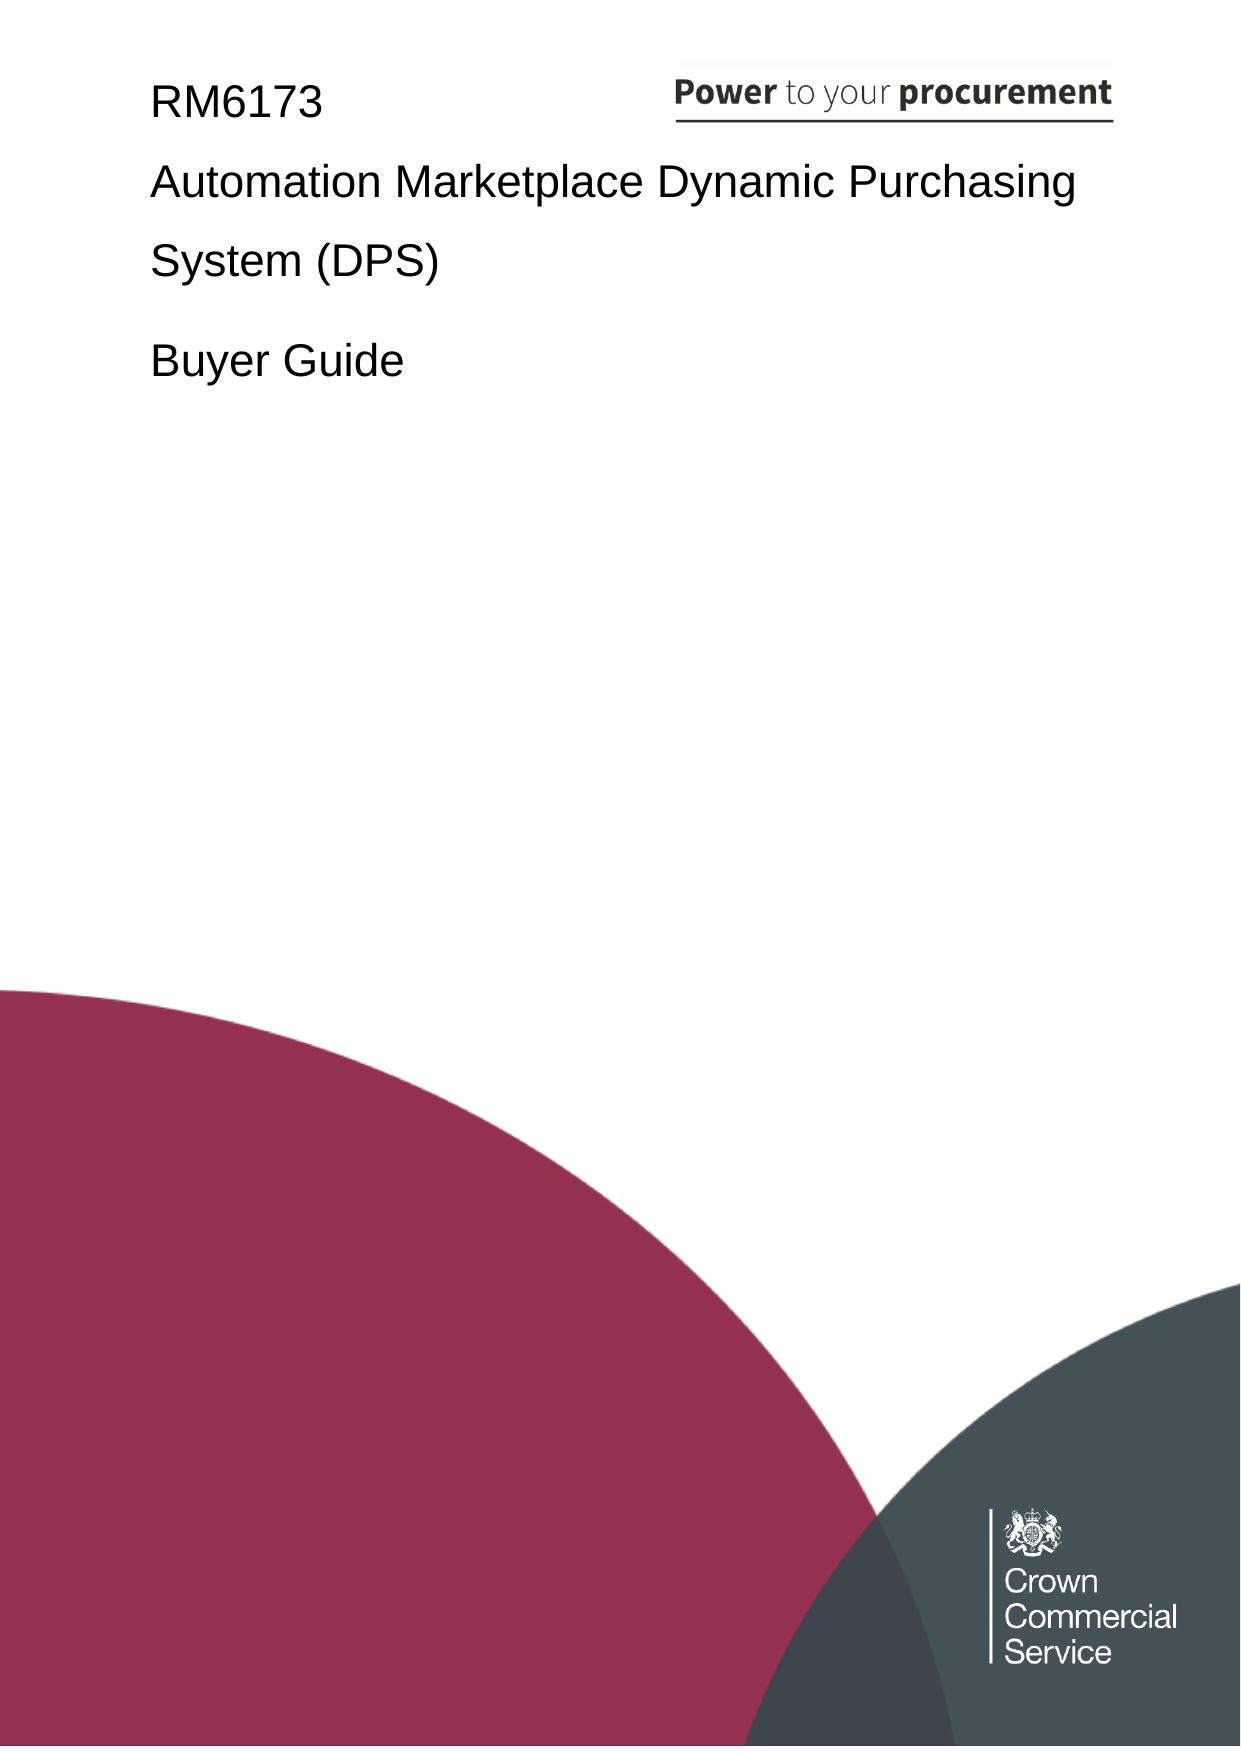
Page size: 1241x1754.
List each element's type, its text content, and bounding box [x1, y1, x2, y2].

title RM6173 [150, 75, 1090, 128]
title Automation Marketplace Dynamic Purchasing System (DPS) [150, 154, 1090, 286]
title Buyer Guide [150, 333, 1090, 386]
